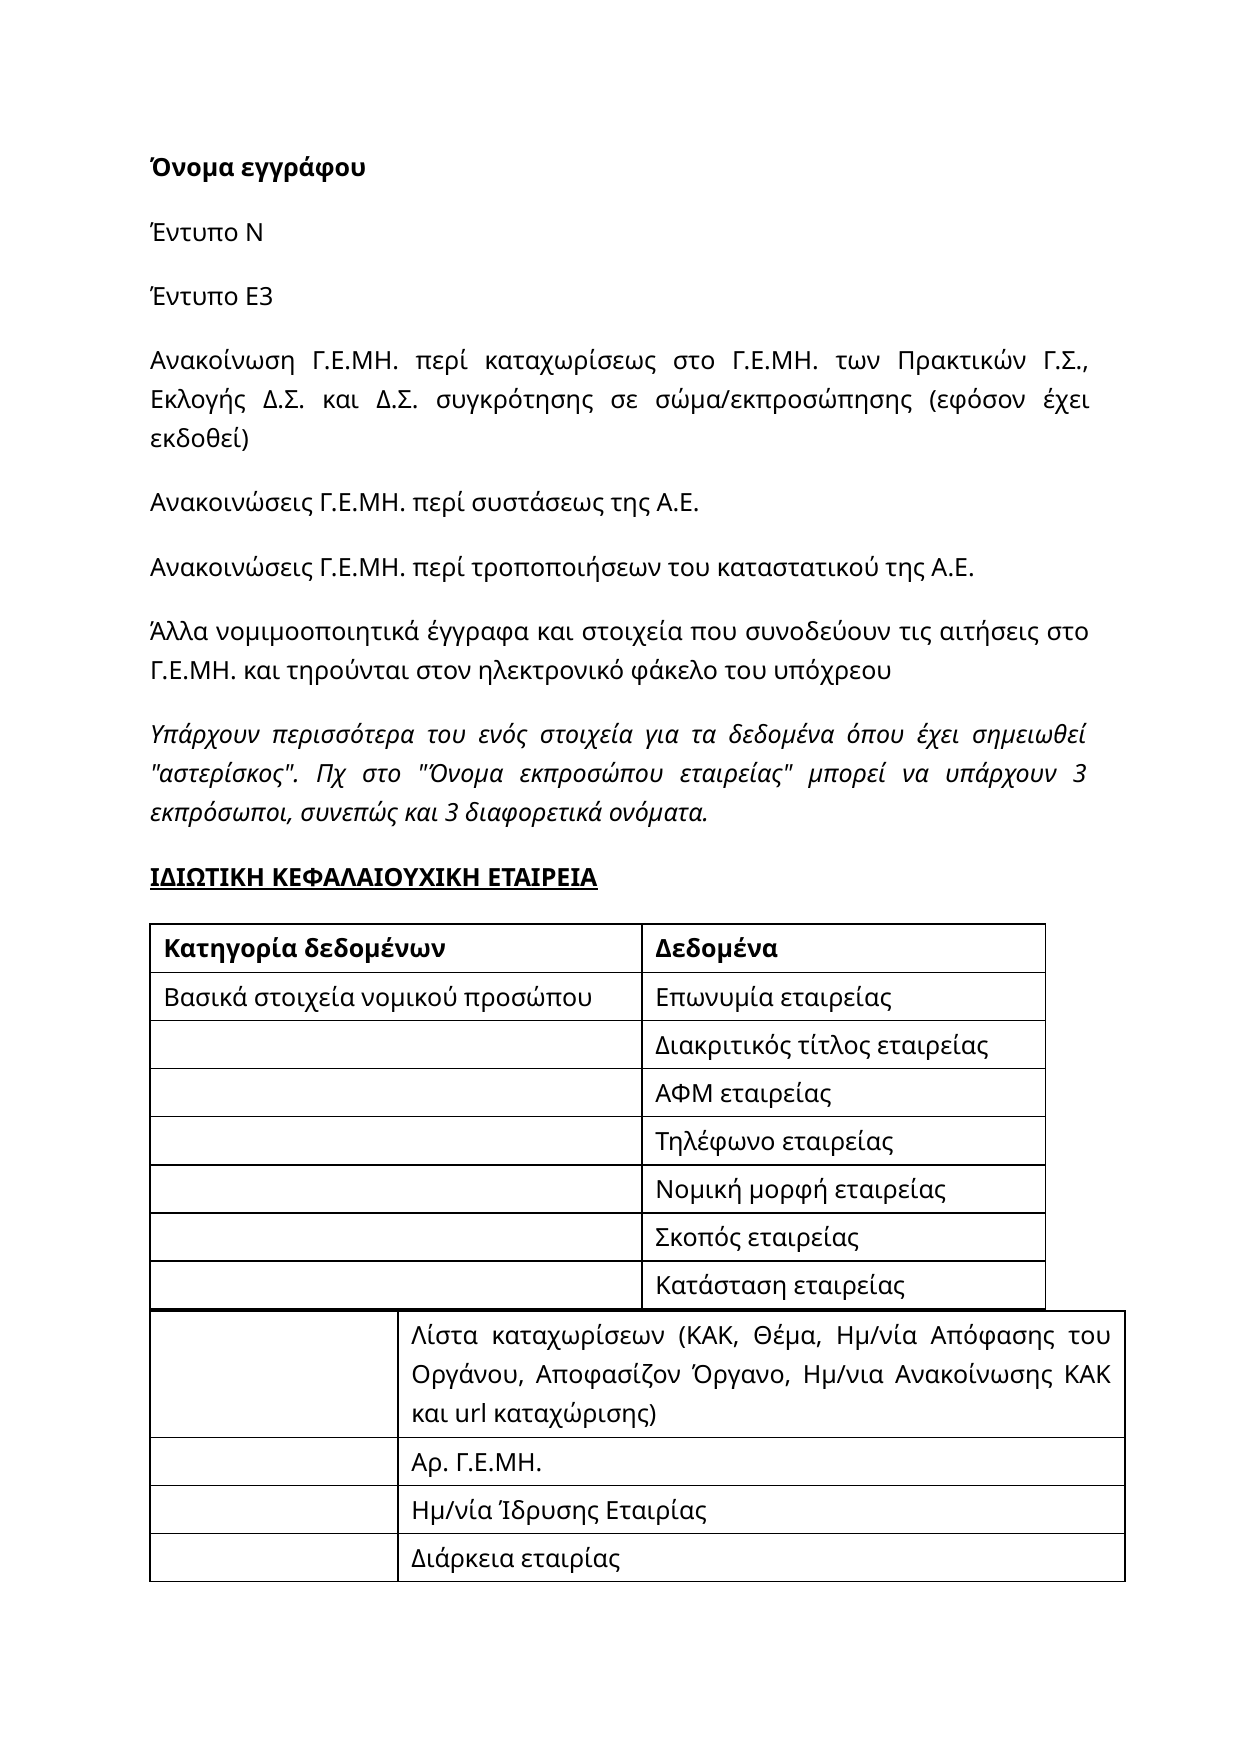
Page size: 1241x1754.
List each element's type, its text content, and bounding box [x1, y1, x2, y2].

table_cell Ημ/νία Ίδρυσης Εταιρίας [399, 1486, 1124, 1533]
table_cell Σκοπός εταιρείας [643, 1214, 1045, 1260]
table_header Λίστα καταχωρίσεων (ΚΑΚ, Θέμα, Ημ/νία Απόφασης του Οργάνου, Αποφασίζον Όργανο, Ημ/νια Ανακοίνωσης ΚΑΚ και url καταχώρισης) [399, 1312, 1124, 1436]
table_cell Βασικά στοιχεία νομικού προσώπου [151, 973, 641, 1019]
table_cell Τηλέφωνο εταιρείας [643, 1117, 1045, 1164]
table_cell [151, 1069, 641, 1116]
text ΙΔΙΩΤΙΚΗ ΚΕΦΑΛΑΙΟΥΧΙΚΗ ΕΤΑΙΡΕΙΑ [150, 859, 1090, 893]
text Ανακοινώσεις Γ.Ε.ΜΗ. περί συστάσεως της Α.Ε. [150, 485, 1090, 519]
table_cell Διακριτικός τίτλος εταιρείας [643, 1021, 1045, 1068]
table_cell [151, 1117, 641, 1164]
table_cell Επωνυμία εταιρείας [643, 973, 1045, 1019]
table_cell [151, 1214, 641, 1260]
table_cell [151, 1438, 397, 1484]
text Άλλα νομιμοοποιητικά έγγραφα και στοιχεία που συνοδεύουν τις αιτήσεις στο Γ.Ε.ΜΗ. και τηρούνται στον ηλεκτρονικό φάκελο του υπόχρεου [150, 613, 1090, 687]
table_cell [151, 1486, 397, 1533]
text Έντυπο Ε3 [150, 278, 1090, 312]
table_header [151, 1312, 397, 1436]
table_cell [151, 1534, 397, 1581]
table_cell Κατάσταση εταιρείας [643, 1262, 1045, 1308]
text Όνομα εγγράφου [150, 150, 1090, 184]
table_cell Νομική μορφή εταιρείας [643, 1166, 1045, 1212]
table_cell [151, 1021, 641, 1068]
text Ανακοινώσεις Γ.Ε.ΜΗ. περί τροποποιήσεων του καταστατικού της Α.Ε. [150, 549, 1090, 583]
table_cell ΑΦΜ εταιρείας [643, 1069, 1045, 1116]
table_cell [151, 1166, 641, 1212]
table_cell Αρ. Γ.Ε.ΜΗ. [399, 1438, 1124, 1484]
table_cell Διάρκεια εταιρίας [399, 1534, 1124, 1581]
table_header Κατηγορία δεδομένων [151, 925, 641, 971]
text Υπάρχουν περισσότερα του ενός στοιχεία για τα δεδομένα όπου έχει σημειωθεί "αστερίσκος". Πχ στο "Όνομα εκπροσώπου εταιρείας" μπορεί να υπάρχουν 3 εκπρόσωποι, συνεπώς και 3 διαφορετικά ονόματα. [150, 717, 1090, 829]
table_header Δεδομένα [643, 925, 1045, 971]
text Έντυπο Ν [150, 214, 1090, 248]
table_cell [151, 1262, 641, 1308]
text Ανακοίνωση Γ.Ε.ΜΗ. περί καταχωρίσεως στο Γ.Ε.ΜΗ. των Πρακτικών Γ.Σ., Εκλογής Δ.Σ. και Δ.Σ. συγκρότησης σε σώμα/εκπροσώπησης (εφόσον έχει εκδοθεί) [150, 342, 1090, 455]
